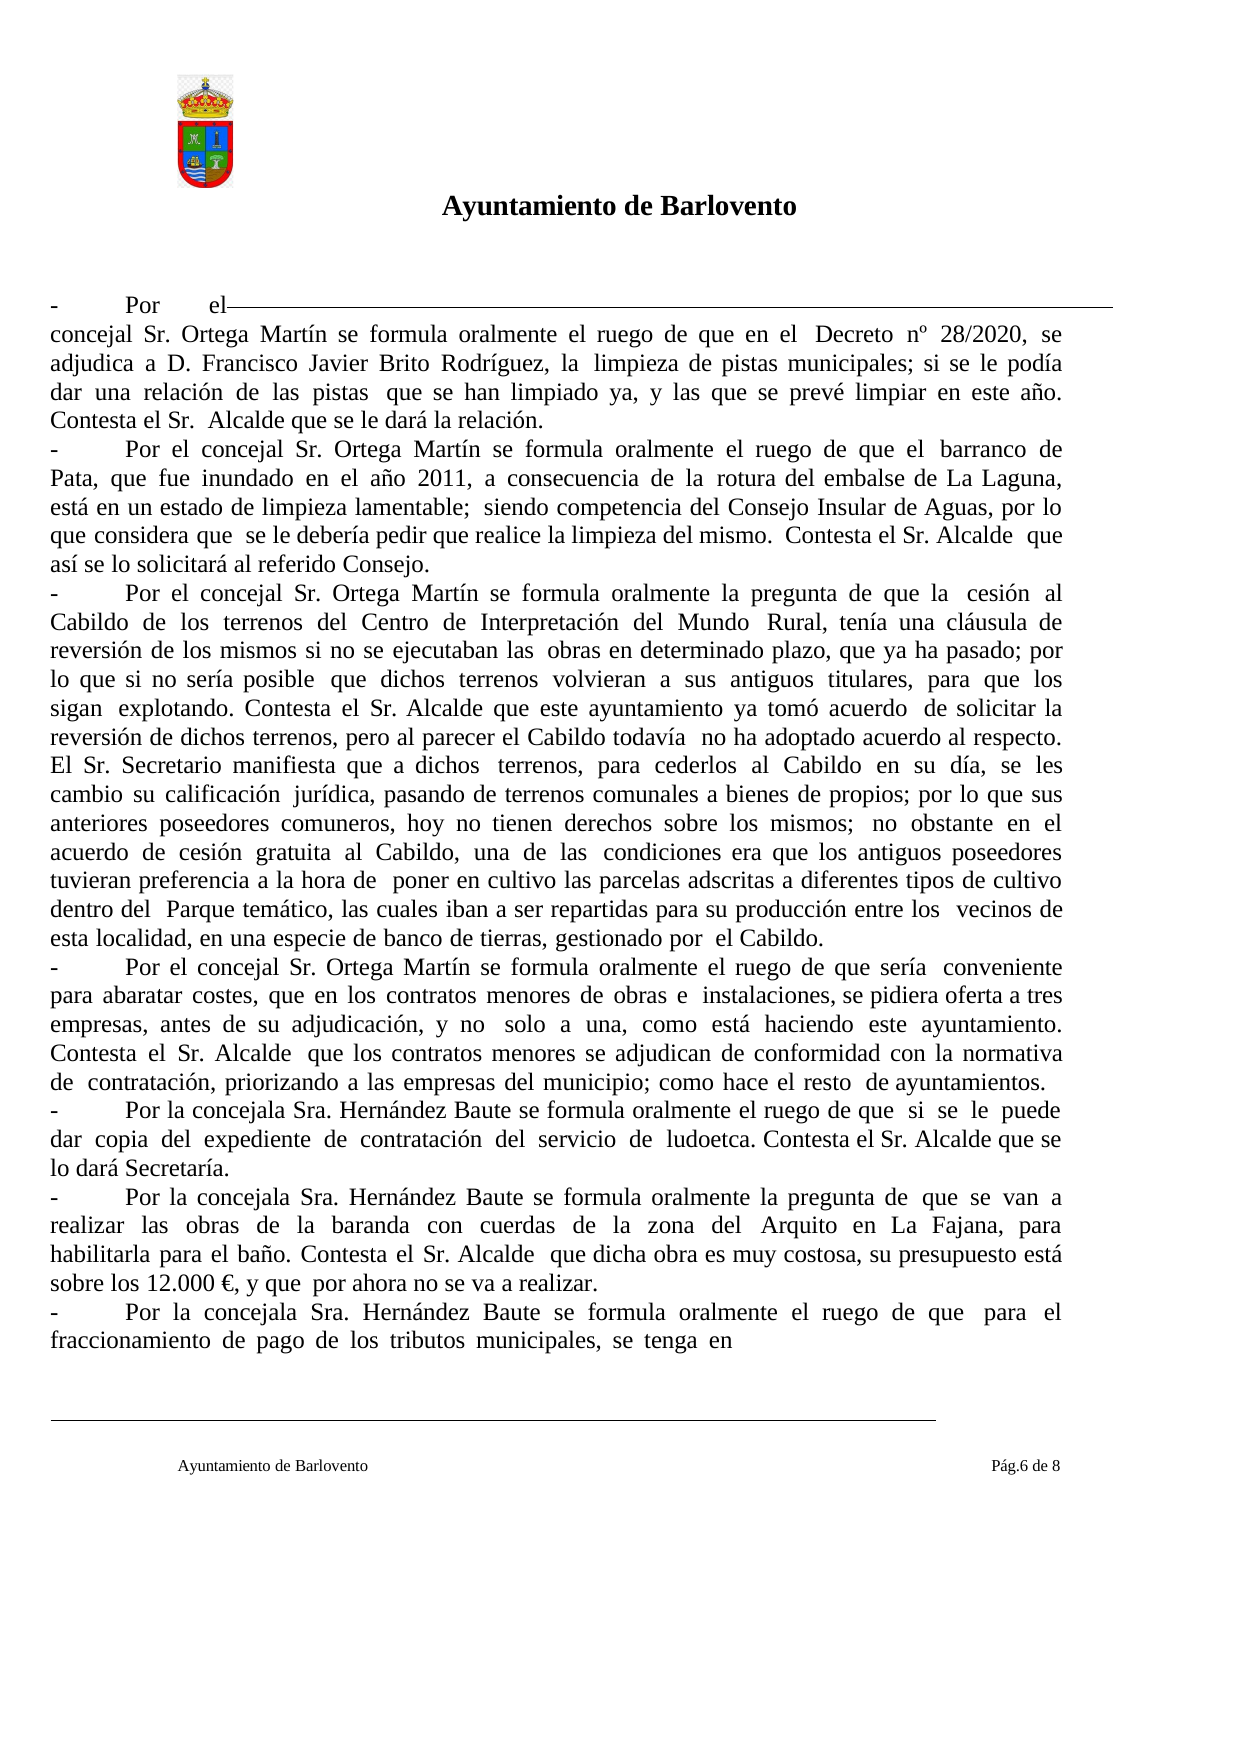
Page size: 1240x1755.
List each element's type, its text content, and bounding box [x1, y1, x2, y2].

list Por el concejal Sr. Ortega Martín se formula oralmente la pregunta de que la cesión al Cabildo de los terrenos del Centro de Interpretación del Mundo Rural, tenía una cláusula de reversión de los mismos si no se ejecutaban las obras en determinado plazo, que ya ha pasado; por lo que si no sería posible que dichos terrenos volvieran a sus antiguos titulares, para que los sigan explotando. Contesta el Sr. Alcalde que este ayuntamiento ya tomó acuerdo de solicitar la reversión de dichos terrenos, pero al parecer el Cabildo todavía no ha adoptado acuerdo al respecto. El Sr. Secretario manifiesta que a dichos terrenos, para cederlos al Cabildo en su día, se les cambio su calificación jurídica, pasando de terrenos comunales a bienes de propios; por lo que sus anteriores poseedores comuneros, hoy no tienen derechos sobre los mismos; no obstante en el acuerdo de cesión gratuita al Cabildo, una de las condiciones era que los antiguos poseedores tuvieran preferencia a la hora de poner en cultivo las parcelas adscritas a diferentes tipos de cultivo dentro del Parque temático, las cuales iban a ser repartidas para su producción entre los vecinos de esta localidad, en una especie de banco de tierras, gestionado por el Cabildo. [50, 578, 1063, 952]
list Por la concejala Sra. Hernández Baute se formula oralmente el ruego de que para el fraccionamiento de pago de los tributos municipales, se tenga en [50, 1297, 1062, 1354]
text Ayuntamiento de Barlovento Pág.6 de 8 [177, 1456, 1196, 1475]
list Por el concejal Sr. Ortega Martín se formula oralmente el ruego de que el barranco de Pata, que fue inundado en el año 2011, a consecuencia de la rotura del embalse de La Laguna, está en un estado de limpieza lamentable; siendo competencia del Consejo Insular de Aguas, por lo que considera que se le debería pedir que realice la limpieza del mismo. Contesta el Sr. Alcalde que así se lo solicitará al referido Consejo. [50, 434, 1063, 578]
list Por la concejala Sra. Hernández Baute se formula oralmente la pregunta de que se van a realizar las obras de la baranda con cuerdas de la zona del Arquito en La Fajana, para habilitarla para el baño. Contesta el Sr. Alcalde que dicha obra es muy costosa, su presupuesto está sobre los 12.000 €, y que por ahora no se va a realizar. [50, 1182, 1063, 1297]
list Por la concejala Sra. Hernández Baute se formula oralmente el ruego de que si se le puede dar copia del expediente de contratación del servicio de ludoetca. Contesta el Sr. Alcalde que se lo dará Secretaría. [50, 1095, 1062, 1182]
list Por el concejal Sr. Ortega Martín se formula oralmente el ruego de que en el Decreto nº 28/2020, se adjudica a D. Francisco Javier Brito Rodríguez, la limpieza de pistas municipales; si se le podía dar una relación de las pistas que se han limpiado ya, y las que se prevé limpiar en este año. Contesta el Sr. Alcalde que se le dará la relación. [50, 290, 1062, 434]
list Por el concejal Sr. Ortega Martín se formula oralmente el ruego de que sería conveniente para abaratar costes, que en los contratos menores de obras e instalaciones, se pidiera oferta a tres empresas, antes de su adjudicación, y no solo a una, como está haciendo este ayuntamiento. Contesta el Sr. Alcalde que los contratos menores se adjudican de conformidad con la normativa de contratación, priorizando a las empresas del municipio; como hace el resto de ayuntamientos. [50, 952, 1063, 1095]
